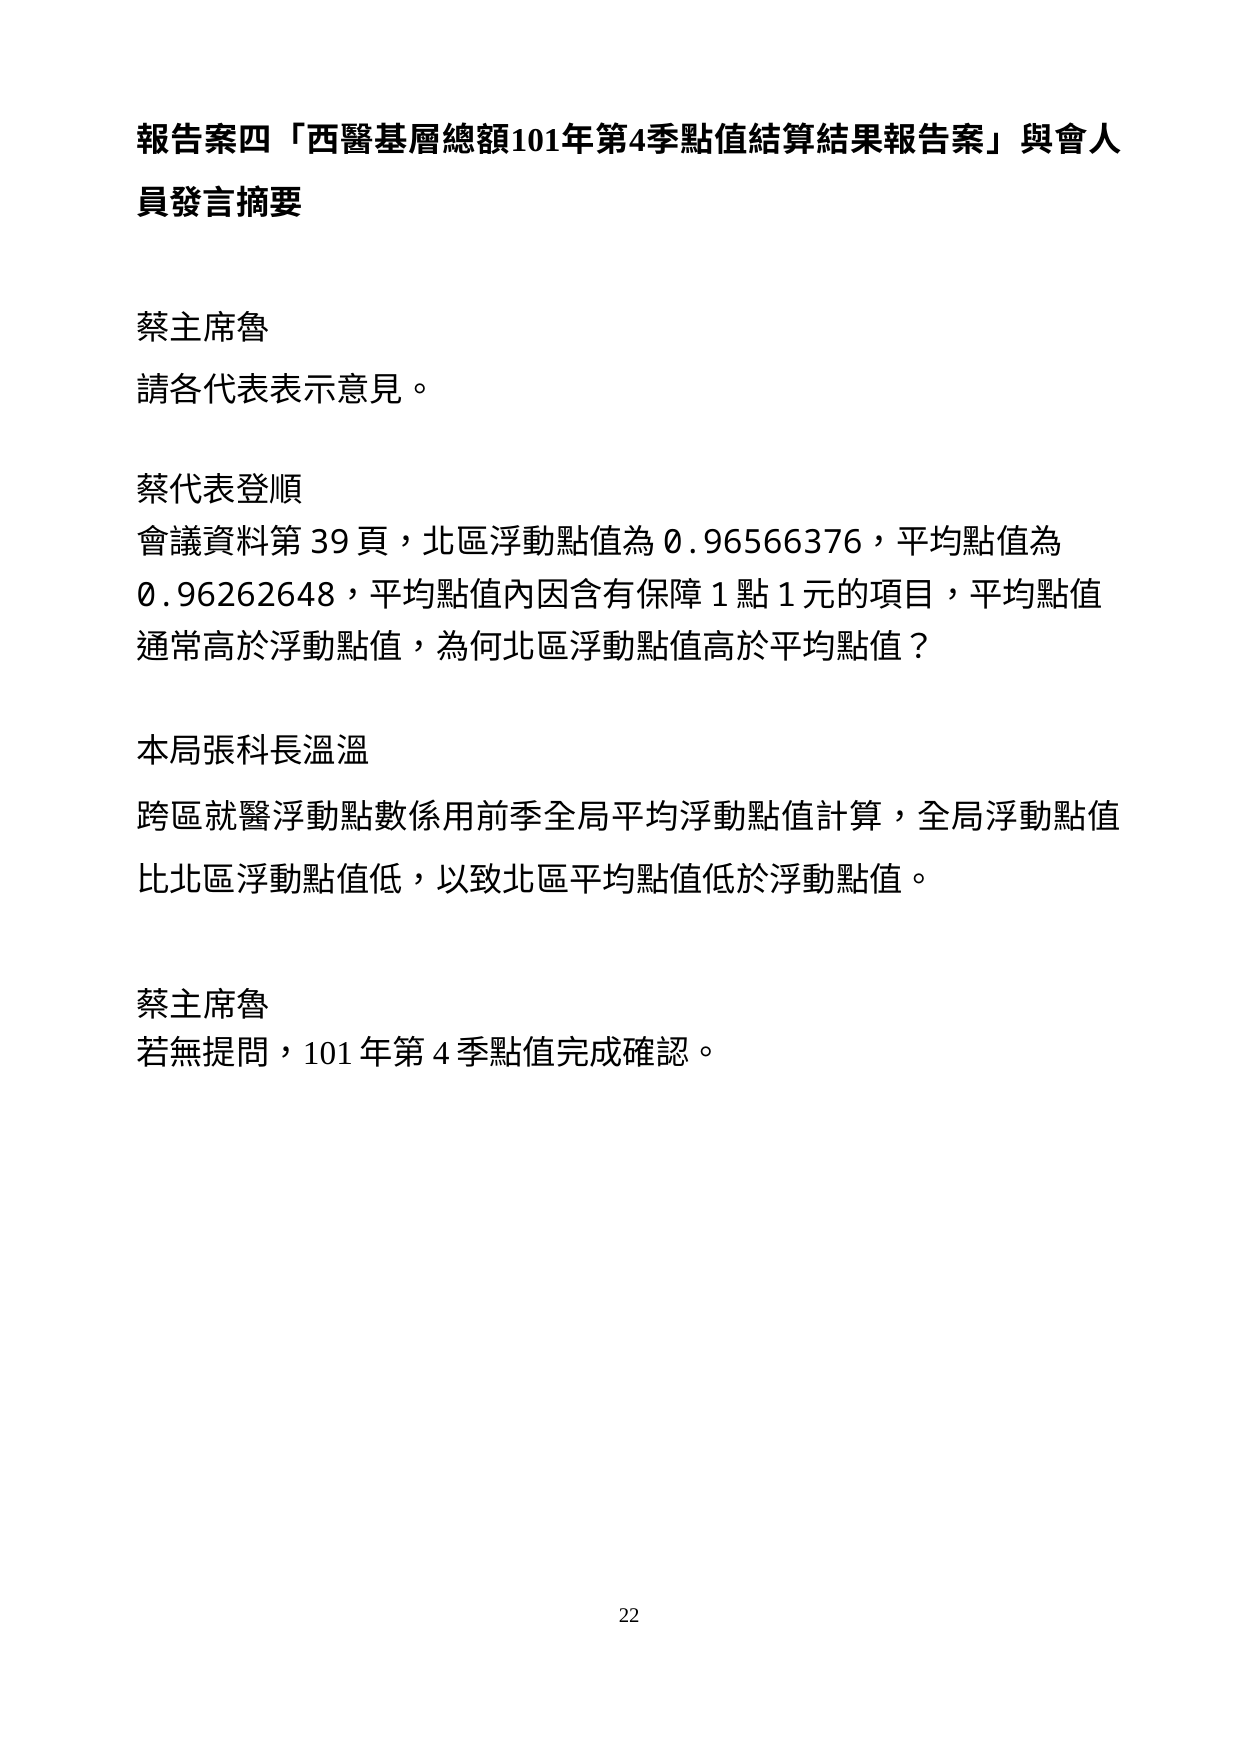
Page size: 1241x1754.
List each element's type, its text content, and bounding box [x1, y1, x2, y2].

text 本局張科長溫溫 [136, 721, 1122, 773]
text 若無提問，101年第4季點值完成確認。 [136, 1023, 1122, 1075]
text 蔡主席魯 [136, 960, 1122, 1023]
text 會議資料第39頁，北區浮動點值為0.96566376，平均點值為0.96262648，平均點值內因含有保障1點1元的項目，平均點值通常高於浮動點值，為何北區浮動點值高於平均點值？ [136, 512, 1122, 668]
text 跨區就醫浮動點數係用前季全局平均浮動點值計算，全局浮動點值比北區浮動點值低，以致北區平均點值低於浮動點值。 [136, 773, 1122, 898]
text 請各代表表示意見。 [136, 346, 1122, 408]
text 蔡主席魯 [136, 283, 1122, 346]
text 蔡代表登順 [136, 460, 1122, 512]
text 報告案四「西醫基層總額101年第4季點值結算結果報告案」與會人員發言摘要 [136, 96, 1122, 221]
